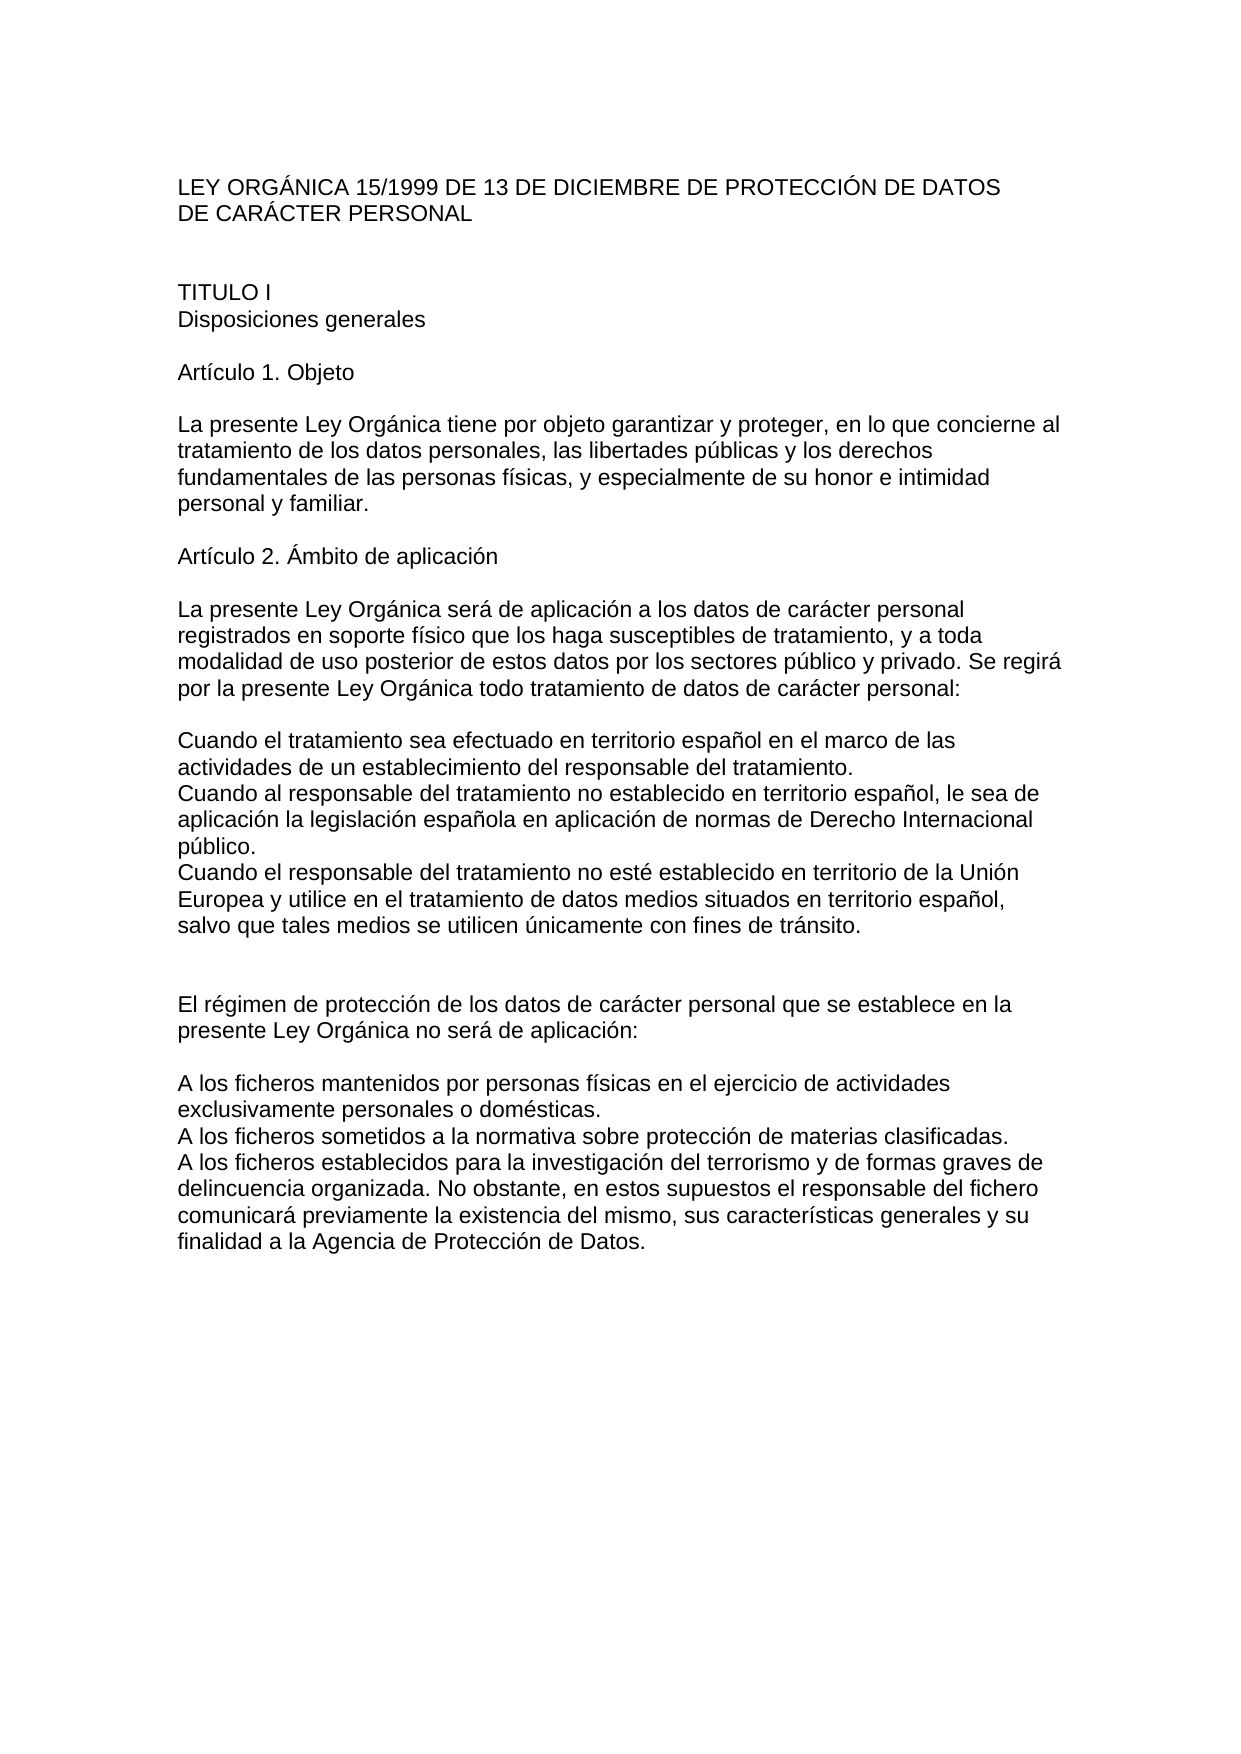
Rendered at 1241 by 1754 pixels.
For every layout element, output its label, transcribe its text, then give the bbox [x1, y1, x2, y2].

text A los ficheros establecidos para la investigación del terrorismo y de formas graves de delincuencia organizada. No obstante, en estos supuestos el responsable del fichero comunicará previamente la existencia del mismo, sus características generales y su finalidad a la Agencia de Protección de Datos. [177, 1149, 1063, 1254]
text La presente Ley Orgánica será de aplicación a los datos de carácter personal registrados en soporte físico que los haga susceptibles de tratamiento, y a toda modalidad de uso posterior de estos datos por los sectores público y privado. Se regirá por la presente Ley Orgánica todo tratamiento de datos de carácter personal: [177, 596, 1063, 701]
text La presente Ley Orgánica tiene por objeto garantizar y proteger, en lo que concierne al tratamiento de los datos personales, las libertades públicas y los derechos fundamentales de las personas físicas, y especialmente de su honor e intimidad personal y familiar. [177, 411, 1063, 517]
text A los ficheros sometidos a la normativa sobre protección de materias clasificadas. [177, 1123, 1063, 1149]
text Cuando al responsable del tratamiento no establecido en territorio español, le sea de aplicación la legislación española en aplicación de normas de Derecho Internacional público. [177, 780, 1063, 859]
text El régimen de protección de los datos de carácter personal que se establece en la presente Ley Orgánica no será de aplicación: [177, 991, 1063, 1044]
text A los ficheros mantenidos por personas físicas en el ejercicio de actividades exclusivamente personales o domésticas. [177, 1070, 1063, 1123]
text LEY ORGÁNICA 15/1999 DE 13 DE DICIEMBRE DE PROTECCIÓN DE DATOS DE CARÁCTER PERSONAL [177, 174, 1063, 227]
text Artículo 2. Ámbito de aplicación [177, 543, 1063, 569]
text TITULO I [177, 279, 1063, 306]
text Disposiciones generales [177, 306, 1063, 332]
text Artículo 1. Objeto [177, 358, 1063, 385]
text Cuando el tratamiento sea efectuado en territorio español en el marco de las actividades de un establecimiento del responsable del tratamiento. [177, 727, 1063, 780]
text Cuando el responsable del tratamiento no esté establecido en territorio de la Unión Europea y utilice en el tratamiento de datos medios situados en territorio español, salvo que tales medios se utilicen únicamente con fines de tránsito. [177, 859, 1063, 938]
